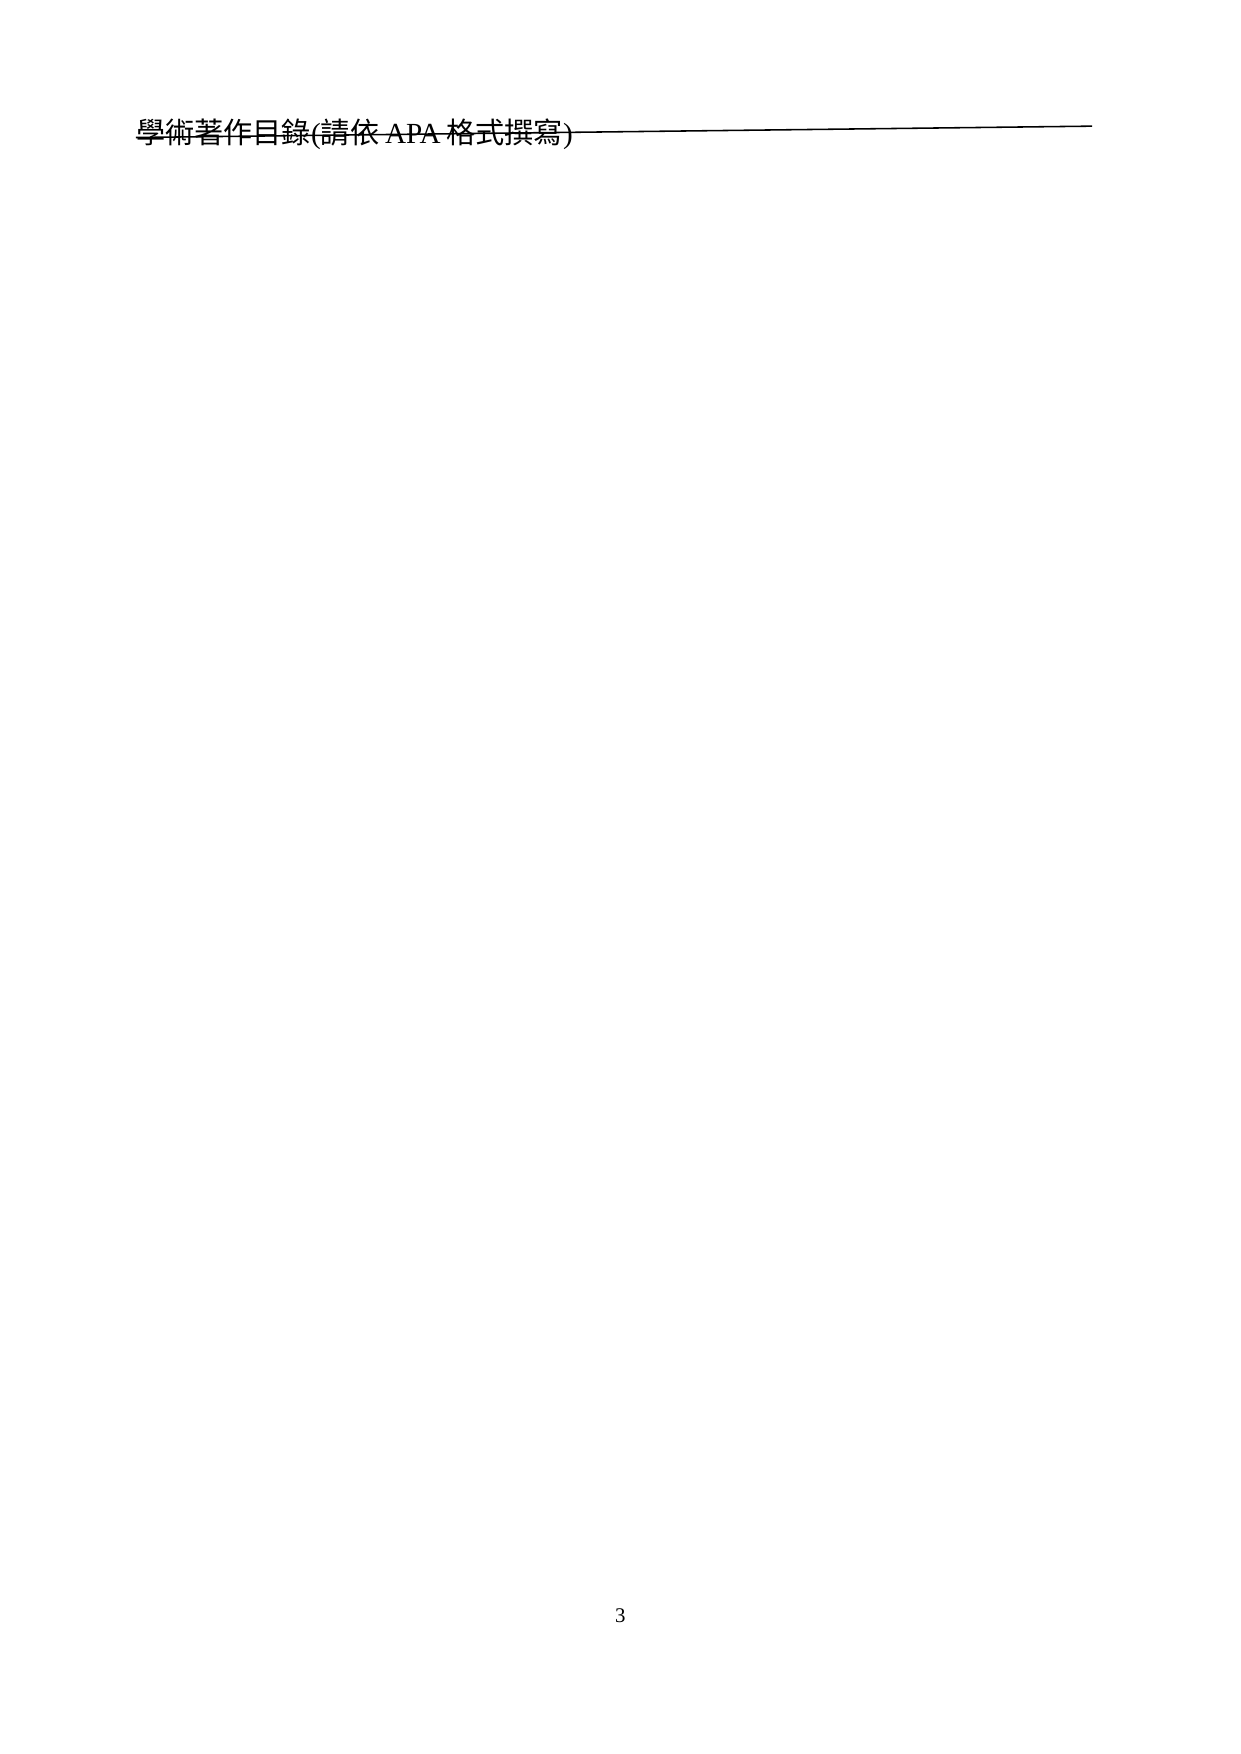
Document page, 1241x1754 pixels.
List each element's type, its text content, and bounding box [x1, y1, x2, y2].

text 學術著作目錄(請依APA格式撰寫) [136, 89, 1104, 151]
